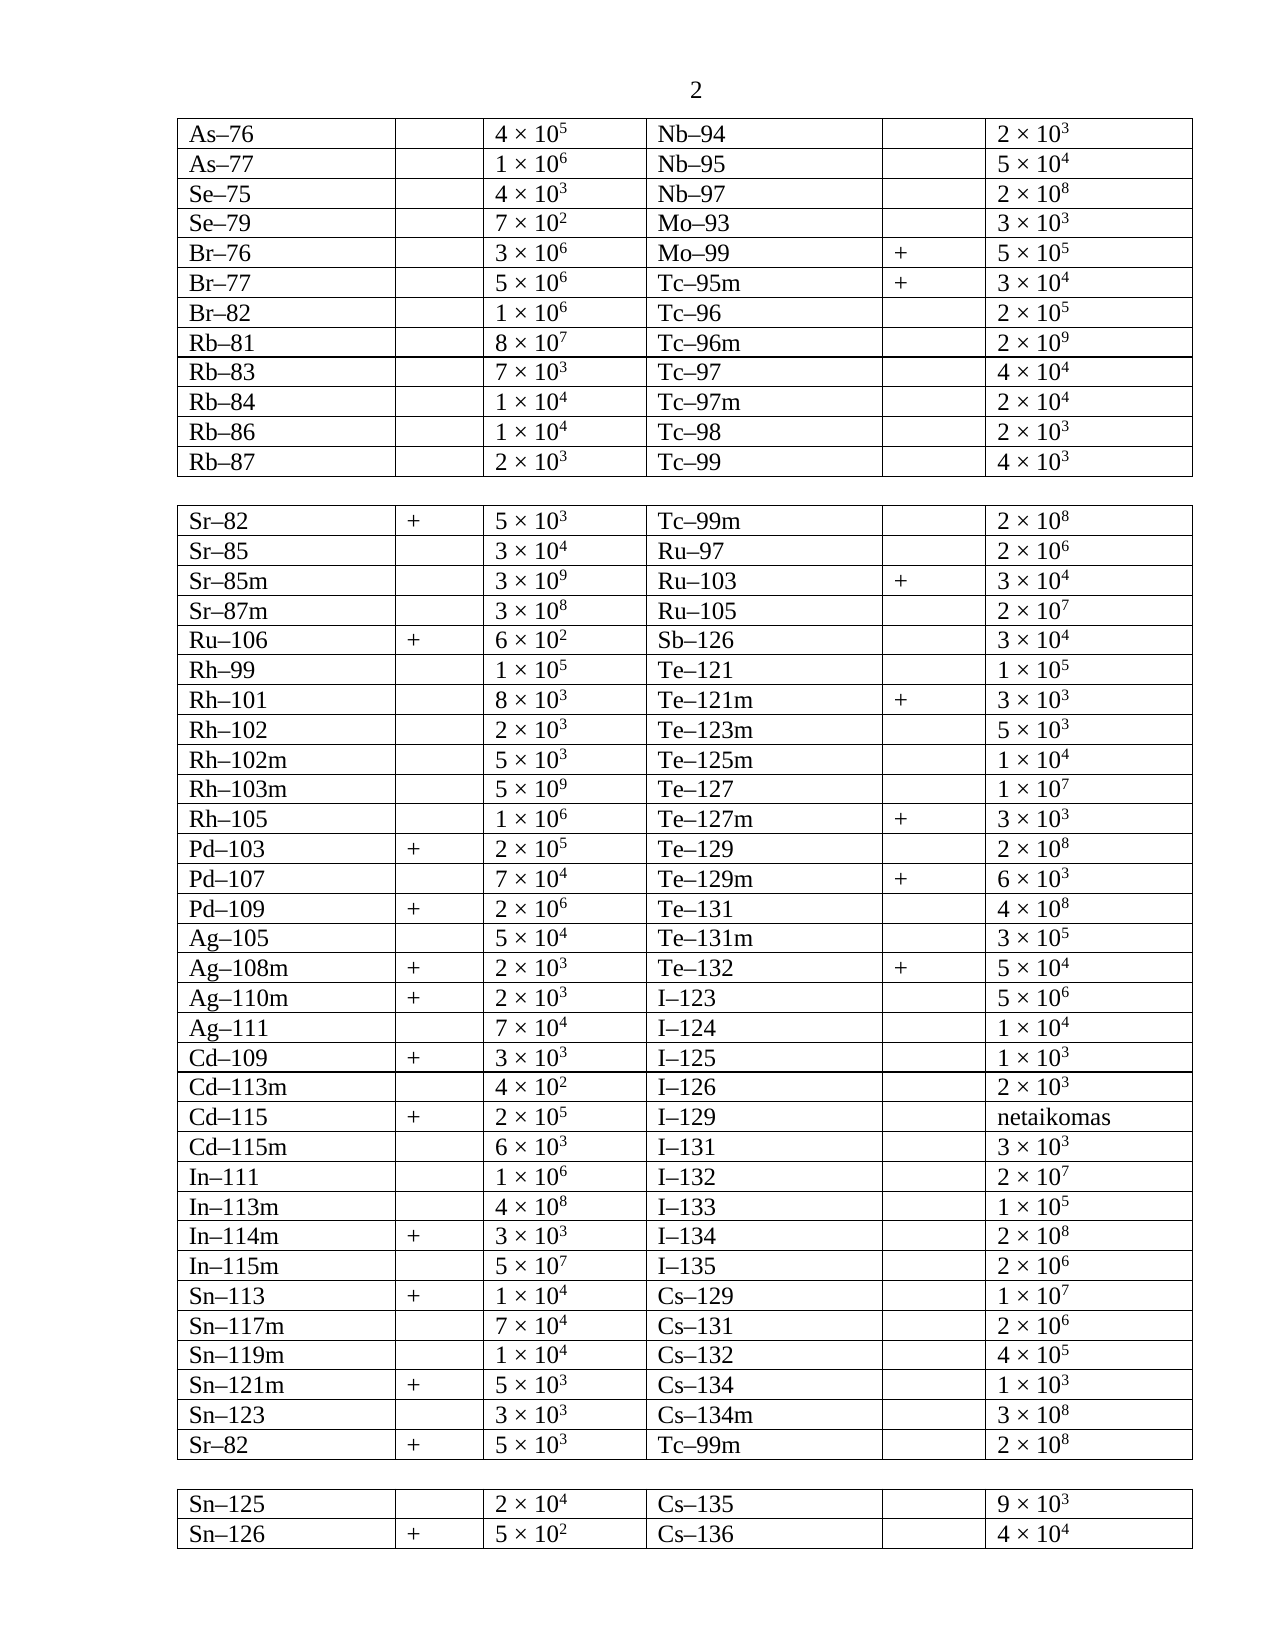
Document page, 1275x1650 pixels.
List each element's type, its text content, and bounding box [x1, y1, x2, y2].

table_cell 3 × 109 [484, 566, 646, 595]
table_cell Ag–111 [178, 1013, 395, 1042]
table_cell [396, 566, 483, 595]
table_cell 1 × 106 [484, 804, 646, 833]
table_header Cs–135 [647, 1490, 882, 1518]
table_cell Ag–108m [178, 953, 395, 982]
table_cell In–113m [178, 1192, 395, 1220]
table_cell Ru–97 [647, 536, 882, 565]
table_cell [883, 1221, 985, 1250]
table_cell Rb–87 [178, 447, 395, 476]
table_cell + [883, 238, 985, 267]
table_cell 1 × 105 [986, 655, 1192, 684]
table_cell Cd–109 [178, 1043, 395, 1071]
table_cell Sr–82 [178, 1430, 395, 1459]
table_cell 3 × 106 [484, 238, 646, 267]
table_header Sn–125 [178, 1490, 395, 1518]
table_cell Cd–115m [178, 1132, 395, 1161]
table_cell Sn–121m [178, 1370, 395, 1399]
table_cell + [396, 834, 483, 863]
table_cell [396, 655, 483, 684]
table_cell 2 × 106 [484, 894, 646, 922]
table_cell [396, 387, 483, 416]
table_cell Te–131 [647, 894, 882, 922]
table_cell 5 × 107 [484, 1251, 646, 1280]
table_cell I–131 [647, 1132, 882, 1161]
table_cell [883, 745, 985, 773]
table_cell 1 × 107 [986, 1281, 1192, 1310]
table_cell Nb–97 [647, 179, 882, 207]
table_cell + [883, 804, 985, 833]
table_cell Br–76 [178, 238, 395, 267]
table_cell I–129 [647, 1102, 882, 1131]
table_cell Rh–102 [178, 715, 395, 744]
table_cell Br–77 [178, 268, 395, 297]
table_cell 2 × 109 [986, 328, 1192, 356]
table_cell [396, 298, 483, 327]
table_cell 1 × 103 [986, 1370, 1192, 1399]
table_cell I–126 [647, 1073, 882, 1101]
table_cell + [883, 953, 985, 982]
table_cell [883, 447, 985, 476]
table_cell [883, 775, 985, 803]
table_cell [883, 655, 985, 684]
table_cell Sr–85m [178, 566, 395, 595]
table_cell + [396, 1519, 483, 1548]
table_cell [396, 596, 483, 624]
table_cell [883, 596, 985, 624]
table_cell + [883, 268, 985, 297]
table_cell 1 × 104 [484, 417, 646, 446]
table_cell Cd–115 [178, 1102, 395, 1131]
table_cell Tc–99 [647, 447, 882, 476]
table_cell 5 × 106 [986, 983, 1192, 1012]
table_cell 3 × 104 [986, 626, 1192, 654]
table_cell [883, 1311, 985, 1339]
table_cell Cs–136 [647, 1519, 882, 1548]
table_cell [883, 1400, 985, 1429]
table_cell [883, 1251, 985, 1280]
table_cell Sr–87m [178, 596, 395, 624]
table_cell [883, 179, 985, 207]
table_cell [883, 1162, 985, 1191]
table_header [883, 506, 985, 535]
table_cell Cs–132 [647, 1341, 882, 1369]
table_cell + [396, 1102, 483, 1131]
table_cell [883, 1192, 985, 1220]
table_cell 3 × 104 [484, 536, 646, 565]
table_cell In–114m [178, 1221, 395, 1250]
table_cell Tc–97m [647, 387, 882, 416]
table_header [396, 1490, 483, 1518]
table_cell I–132 [647, 1162, 882, 1191]
table_cell 3 × 103 [986, 685, 1192, 714]
table_cell + [396, 894, 483, 922]
table_cell Mo–93 [647, 209, 882, 237]
table_cell 6 × 103 [986, 864, 1192, 893]
table_cell 4 × 105 [484, 119, 646, 148]
table_cell Rb–83 [178, 358, 395, 386]
table_cell 2 × 108 [986, 1221, 1192, 1250]
table_cell 3 × 105 [986, 924, 1192, 952]
table_cell Sr–85 [178, 536, 395, 565]
table_cell netaikomas [986, 1102, 1192, 1131]
table_cell In–111 [178, 1162, 395, 1191]
table_cell [883, 924, 985, 952]
table_header Sr–82 [178, 506, 395, 535]
table_cell 2 × 103 [484, 953, 646, 982]
table_cell As–77 [178, 149, 395, 178]
table_cell I–124 [647, 1013, 882, 1042]
table_cell Ru–103 [647, 566, 882, 595]
table_cell [883, 1430, 985, 1459]
table_cell [396, 1132, 483, 1161]
table_cell 5 × 104 [986, 149, 1192, 178]
table_cell Mo–99 [647, 238, 882, 267]
table_cell I–133 [647, 1192, 882, 1220]
table_cell Sn–123 [178, 1400, 395, 1429]
table_cell 3 × 108 [986, 1400, 1192, 1429]
table_cell Sb–126 [647, 626, 882, 654]
table_cell 3 × 104 [986, 566, 1192, 595]
table_cell Te–131m [647, 924, 882, 952]
table_cell Sn–113 [178, 1281, 395, 1310]
table_cell [396, 447, 483, 476]
table_cell [883, 1370, 985, 1399]
table_cell [883, 1519, 985, 1548]
table_header 5 × 103 [484, 506, 646, 535]
table_cell [883, 358, 985, 386]
table_cell 3 × 103 [484, 1043, 646, 1071]
table_cell 6 × 103 [484, 1132, 646, 1161]
table_cell + [396, 1221, 483, 1250]
table_cell Tc–99m [647, 1430, 882, 1459]
table_cell Br–82 [178, 298, 395, 327]
table_cell [883, 715, 985, 744]
table_cell Te–123m [647, 715, 882, 744]
table_header + [396, 506, 483, 535]
table_cell 2 × 103 [986, 1073, 1192, 1101]
table_cell [396, 209, 483, 237]
table_cell 7 × 103 [484, 358, 646, 386]
table_cell + [883, 685, 985, 714]
table_cell Rh–103m [178, 775, 395, 803]
table_cell 1 × 106 [484, 298, 646, 327]
table_cell 2 × 105 [484, 1102, 646, 1131]
table_cell [396, 775, 483, 803]
table_cell [396, 804, 483, 833]
table_cell Te–129 [647, 834, 882, 863]
table_cell 4 × 108 [986, 894, 1192, 922]
table_cell 2 × 107 [986, 1162, 1192, 1191]
table_cell Ru–106 [178, 626, 395, 654]
table_cell 2 × 108 [986, 179, 1192, 207]
table_cell Cd–113m [178, 1073, 395, 1101]
table_cell [396, 119, 483, 148]
table_cell 2 × 103 [986, 417, 1192, 446]
table_cell 3 × 104 [986, 268, 1192, 297]
table_cell 2 × 104 [986, 387, 1192, 416]
table_cell 2 × 106 [986, 1251, 1192, 1280]
table_cell Pd–107 [178, 864, 395, 893]
table_cell Tc–97 [647, 358, 882, 386]
table_header Tc–99m [647, 506, 882, 535]
table_cell 1 × 103 [986, 1043, 1192, 1071]
table_cell 3 × 103 [484, 1400, 646, 1429]
table_cell [883, 1281, 985, 1310]
table_cell Rb–86 [178, 417, 395, 446]
table_cell 1 × 104 [986, 745, 1192, 773]
table_cell 5 × 103 [484, 745, 646, 773]
table_cell 7 × 104 [484, 864, 646, 893]
table_cell I–135 [647, 1251, 882, 1280]
table_cell 2 × 107 [986, 596, 1192, 624]
table_cell Rh–102m [178, 745, 395, 773]
table_cell [883, 119, 985, 148]
table_cell + [396, 1430, 483, 1459]
table_cell In–115m [178, 1251, 395, 1280]
table_cell 5 × 103 [484, 1430, 646, 1459]
table_cell 5 × 109 [484, 775, 646, 803]
table_cell 5 × 106 [484, 268, 646, 297]
table_cell [883, 1043, 985, 1071]
table_cell 8 × 103 [484, 685, 646, 714]
table_cell [883, 834, 985, 863]
table_cell 3 × 103 [986, 1132, 1192, 1161]
table_cell Se–75 [178, 179, 395, 207]
table_cell 2 × 103 [484, 447, 646, 476]
table_cell 5 × 102 [484, 1519, 646, 1548]
table_cell 2 × 105 [986, 298, 1192, 327]
table_cell Te–132 [647, 953, 882, 982]
table_cell 1 × 107 [986, 775, 1192, 803]
table_cell 5 × 103 [986, 715, 1192, 744]
table_cell Rh–105 [178, 804, 395, 833]
table_cell 7 × 104 [484, 1013, 646, 1042]
table_cell I–123 [647, 983, 882, 1012]
table_cell [396, 358, 483, 386]
table_cell 3 × 103 [986, 804, 1192, 833]
table_cell + [883, 566, 985, 595]
table_cell [883, 894, 985, 922]
table_cell [396, 715, 483, 744]
table_cell [396, 1400, 483, 1429]
table_cell 2 × 106 [986, 536, 1192, 565]
table_cell Tc–95m [647, 268, 882, 297]
table_cell [883, 209, 985, 237]
table_cell [883, 328, 985, 356]
table_cell [883, 983, 985, 1012]
table_cell 5 × 103 [484, 1370, 646, 1399]
table_header 2 × 108 [986, 506, 1192, 535]
table_cell [396, 536, 483, 565]
table_cell 2 × 108 [986, 834, 1192, 863]
table_cell [396, 417, 483, 446]
table_cell 4 × 105 [986, 1341, 1192, 1369]
table_cell [883, 1013, 985, 1042]
table_cell 5 × 104 [986, 953, 1192, 982]
table_cell 7 × 102 [484, 209, 646, 237]
table_cell Ag–105 [178, 924, 395, 952]
table_cell 1 × 104 [484, 1281, 646, 1310]
table_cell [396, 328, 483, 356]
table_cell Rh–99 [178, 655, 395, 684]
table_cell Rh–101 [178, 685, 395, 714]
table_cell 5 × 104 [484, 924, 646, 952]
table_cell [396, 864, 483, 893]
table_header 9 × 103 [986, 1490, 1192, 1518]
table_cell 6 × 102 [484, 626, 646, 654]
table_cell 2 × 108 [986, 1430, 1192, 1459]
table_cell Te–127m [647, 804, 882, 833]
table_cell Te–121m [647, 685, 882, 714]
table_cell [396, 1311, 483, 1339]
table_cell [396, 1192, 483, 1220]
table_cell 3 × 103 [484, 1221, 646, 1250]
table_cell [883, 626, 985, 654]
table_cell Sn–126 [178, 1519, 395, 1548]
table_cell Sn–117m [178, 1311, 395, 1339]
table_cell + [883, 864, 985, 893]
table_cell Cs–134m [647, 1400, 882, 1429]
table_cell Tc–96 [647, 298, 882, 327]
table_cell + [396, 953, 483, 982]
table_cell Pd–109 [178, 894, 395, 922]
table_cell Rb–84 [178, 387, 395, 416]
table_cell 1 × 105 [986, 1192, 1192, 1220]
table_cell Cs–129 [647, 1281, 882, 1310]
table_cell [396, 238, 483, 267]
table_cell Sn–119m [178, 1341, 395, 1369]
table_cell 8 × 107 [484, 328, 646, 356]
table_cell I–134 [647, 1221, 882, 1250]
table_cell [396, 268, 483, 297]
table_cell 3 × 108 [484, 596, 646, 624]
table_cell 4 × 104 [986, 358, 1192, 386]
table_cell + [396, 626, 483, 654]
table_cell 1 × 105 [484, 655, 646, 684]
table_cell 4 × 104 [986, 1519, 1192, 1548]
table_cell [883, 387, 985, 416]
table_cell 1 × 104 [484, 387, 646, 416]
table_cell 4 × 103 [484, 179, 646, 207]
table_cell 4 × 108 [484, 1192, 646, 1220]
table_cell 1 × 106 [484, 1162, 646, 1191]
table_cell [396, 1073, 483, 1101]
table_cell [396, 1013, 483, 1042]
table_cell Te–129m [647, 864, 882, 893]
table_cell 2 × 103 [484, 715, 646, 744]
table_cell Nb–95 [647, 149, 882, 178]
table_cell As–76 [178, 119, 395, 148]
table_cell [396, 179, 483, 207]
table_cell [883, 1341, 985, 1369]
table_cell I–125 [647, 1043, 882, 1071]
table_cell 5 × 105 [986, 238, 1192, 267]
table_cell 1 × 106 [484, 149, 646, 178]
table_cell [396, 745, 483, 773]
table_cell Te–121 [647, 655, 882, 684]
table_cell [883, 298, 985, 327]
table_cell 4 × 103 [986, 447, 1192, 476]
table_cell 3 × 103 [986, 209, 1192, 237]
table_cell [396, 685, 483, 714]
table_header [883, 1490, 985, 1518]
table_cell Nb–94 [647, 119, 882, 148]
table_cell [396, 149, 483, 178]
table_cell Te–125m [647, 745, 882, 773]
table_cell Ru–105 [647, 596, 882, 624]
table_cell + [396, 983, 483, 1012]
table_cell 2 × 103 [986, 119, 1192, 148]
table_cell 7 × 104 [484, 1311, 646, 1339]
table_cell Cs–134 [647, 1370, 882, 1399]
table_cell Te–127 [647, 775, 882, 803]
table_cell [396, 1162, 483, 1191]
table_cell Cs–131 [647, 1311, 882, 1339]
table_cell Rb–81 [178, 328, 395, 356]
table_cell [396, 924, 483, 952]
table_cell Tc–98 [647, 417, 882, 446]
table_header 2 × 104 [484, 1490, 646, 1518]
table_cell 1 × 104 [484, 1341, 646, 1369]
table_cell 1 × 104 [986, 1013, 1192, 1042]
table_cell [396, 1251, 483, 1280]
table_cell [883, 1102, 985, 1131]
table_cell 2 × 106 [986, 1311, 1192, 1339]
table_cell [883, 417, 985, 446]
table_cell 2 × 103 [484, 983, 646, 1012]
table_cell + [396, 1043, 483, 1071]
table_cell [883, 1132, 985, 1161]
table_cell Se–79 [178, 209, 395, 237]
table_cell Ag–110m [178, 983, 395, 1012]
table_cell 4 × 102 [484, 1073, 646, 1101]
table_cell [396, 1341, 483, 1369]
table_cell Pd–103 [178, 834, 395, 863]
table_cell Tc–96m [647, 328, 882, 356]
table_cell [883, 536, 985, 565]
table_cell [883, 1073, 985, 1101]
table_cell + [396, 1281, 483, 1310]
table_cell 2 × 105 [484, 834, 646, 863]
table_cell [883, 149, 985, 178]
table_cell + [396, 1370, 483, 1399]
